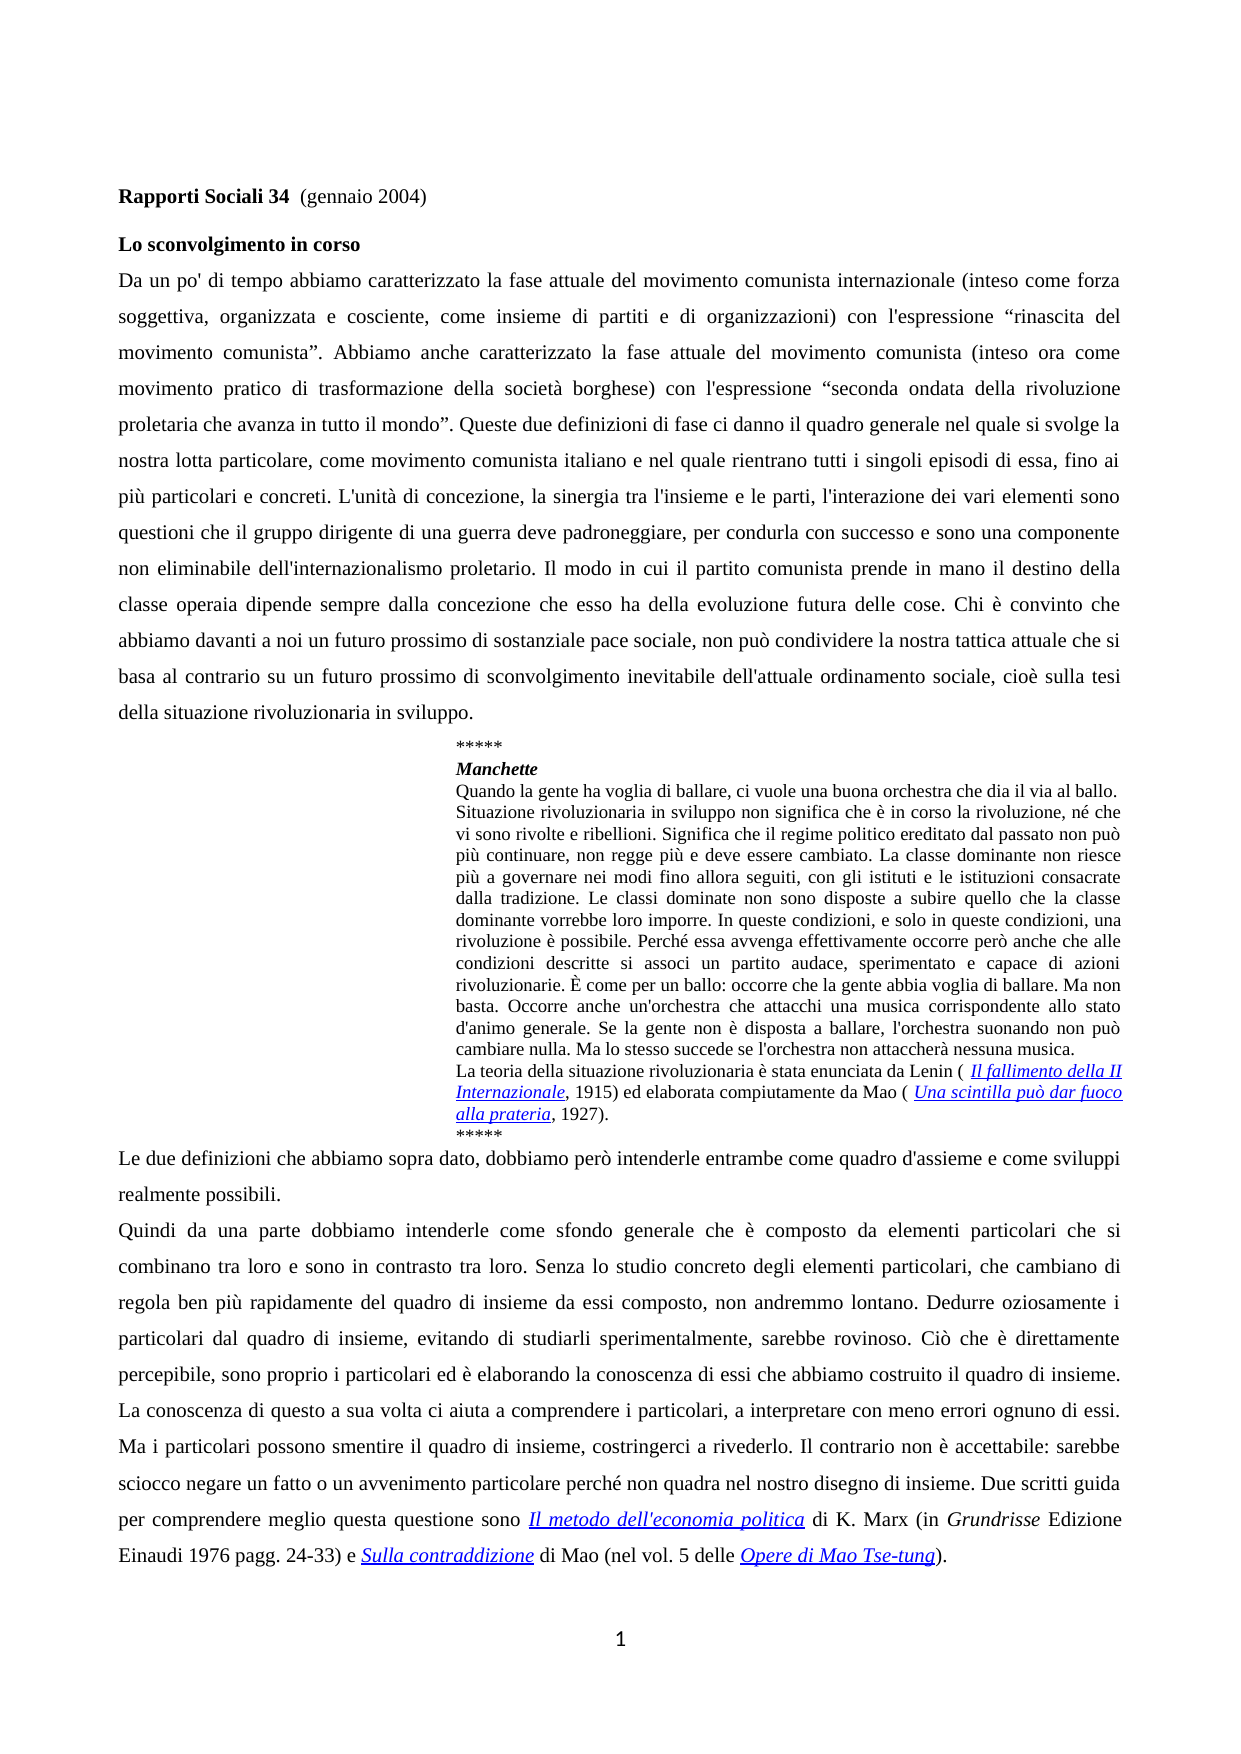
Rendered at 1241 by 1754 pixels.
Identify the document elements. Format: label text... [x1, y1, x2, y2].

text Quando la gente ha voglia di ballare, ci vuole una buona orchestra che dia il via al ballo. [456, 779, 1122, 801]
text Lo sconvolgimento in corso [118, 232, 1122, 256]
text Le due definizioni che abbiamo sopra dato, dobbiamo però intenderle entrambe come quadro d'assieme e come sviluppi realmente possibili. [118, 1146, 1122, 1206]
text La teoria della situazione rivoluzionaria è stata enunciata da Lenin ( Il fallimento della II Internazionale, 1915) ed elaborata compiutamente da Mao ( Una scintilla può dar fuoco alla prateria, 1927). [456, 1060, 1122, 1124]
text Manchette [456, 758, 1122, 779]
text ***** [456, 736, 1122, 758]
text ***** [456, 1124, 1122, 1146]
text Quindi da una parte dobbiamo intenderle come sfondo generale che è composto da elementi particolari che si combinano tra loro e sono in contrasto tra loro. Senza lo studio concreto degli elementi particolari, che cambiano di regola ben più rapidamente del quadro di insieme da essi composto, non andremmo lontano. Dedurre oziosamente i particolari dal quadro di insieme, evitando di studiarli sperimentalmente, sarebbe rovinoso. Ciò che è direttamente percepibile, sono proprio i particolari ed è elaborando la conoscenza di essi che abbiamo costruito il quadro di insieme. La conoscenza di questo a sua volta ci aiuta a comprendere i particolari, a interpretare con meno errori ognuno di essi. Ma i particolari possono smentire il quadro di insieme, costringerci a rivederlo. Il contrario non è accettabile: sarebbe sciocco negare un fatto o un avvenimento particolare perché non quadra nel nostro disegno di insieme. Due scritti guida per comprendere meglio questa questione sono Il metodo dell'economia politica di K. Marx (in Grundrisse Edizione Einaudi 1976 pagg. 24-33) e Sulla contraddizione di Mao (nel vol. 5 delle Opere di Mao Tse-tung). [118, 1218, 1122, 1567]
text Situazione rivoluzionaria in sviluppo non significa che è in corso la rivoluzione, né che vi sono rivolte e ribellioni. Significa che il regime politico ereditato dal passato non può più continuare, non regge più e deve essere cambiato. La classe dominante non riesce più a governare nei modi fino allora seguiti, con gli istituti e le istituzioni consacrate dalla tradizione. Le classi dominate non sono disposte a subire quello che la classe dominante vorrebbe loro imporre. In queste condizioni, e solo in queste condizioni, una rivoluzione è possibile. Perché essa avvenga effettivamente occorre però anche che alle condizioni descritte si associ un partito audace, sperimentato e capace di azioni rivoluzionarie. È come per un ballo: occorre che la gente abbia voglia di ballare. Ma non basta. Occorre anche un'orchestra che attacchi una musica corrispondente allo stato d'animo generale. Se la gente non è disposta a ballare, l'orchestra suonando non può cambiare nulla. Ma lo stesso succede se l'orchestra non attaccherà nessuna musica. [456, 801, 1122, 1060]
text Da un po' di tempo abbiamo caratterizzato la fase attuale del movimento comunista internazionale (inteso come forza soggettiva, organizzata e cosciente, come insieme di partiti e di organizzazioni) con l'espressione “rinascita del movimento comunista”. Abbiamo anche caratterizzato la fase attuale del movimento comunista (inteso ora come movimento pratico di trasformazione della società borghese) con l'espressione “seconda ondata della rivoluzione proletaria che avanza in tutto il mondo”. Queste due definizioni di fase ci danno il quadro generale nel quale si svolge la nostra lotta particolare, come movimento comunista italiano e nel quale rientrano tutti i singoli episodi di essa, fino ai più particolari e concreti. L'unità di concezione, la sinergia tra l'insieme e le parti, l'interazione dei vari elementi sono questioni che il gruppo dirigente di una guerra deve padroneggiare, per condurla con successo e sono una componente non eliminabile dell'internazionalismo proletario. Il modo in cui il partito comunista prende in mano il destino della classe operaia dipende sempre dalla concezione che esso ha della evoluzione futura delle cose. Chi è convinto che abbiamo davanti a noi un futuro prossimo di sostanziale pace sociale, non può condividere la nostra tattica attuale che si basa al contrario su un futuro prossimo di sconvolgimento inevitabile dell'attuale ordinamento sociale, cioè sulla tesi della situazione rivoluzionaria in sviluppo. [118, 268, 1122, 724]
text Rapporti Sociali 34 (gennaio 2004) [118, 184, 1122, 208]
